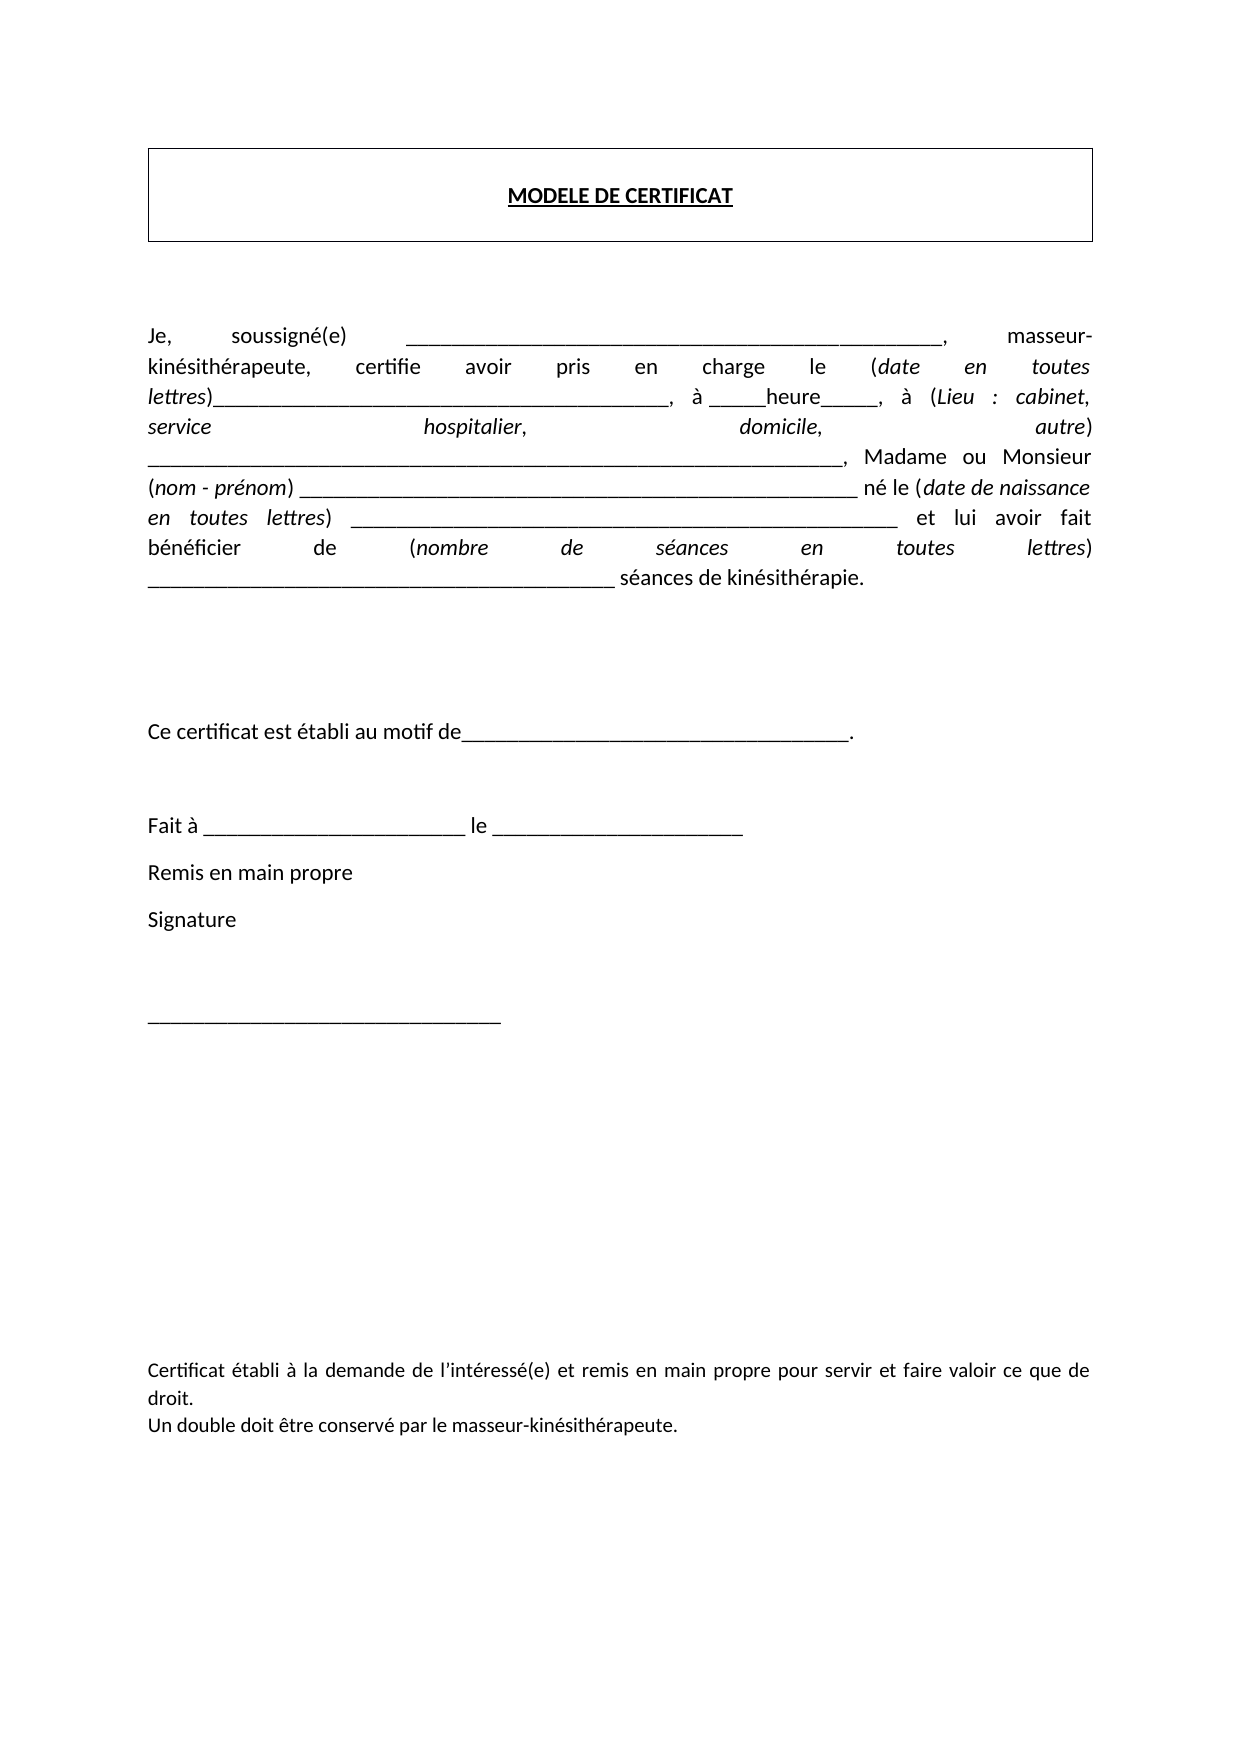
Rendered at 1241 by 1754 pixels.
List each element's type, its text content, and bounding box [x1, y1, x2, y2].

text Un double doit être conservé par le masseur-kinésithérapeute. [148, 1412, 1093, 1438]
text MODELE DE CERTIFICAT [149, 178, 1092, 209]
text Je, soussigné(e) _______________________________________________, masseur-kinésithérapeute, certifie avoir pris en charge le (date en toutes lettres)________________________________________, à _____heure_____, à (Lieu : cabinet, service hospitalier, domicile, autre) _____________________________________________________________, Madame ou Monsieur (nom - prénom) _________________________________________________ né le (date de naissance en toutes lettres) ________________________________________________ et lui avoir fait bénéficier de (nombre de séances en toutes lettres) _________________________________________ séances de kinésithérapie. [148, 322, 1093, 591]
text Ce certificat est établi au motif de__________________________________. [148, 717, 1093, 745]
text Remis en main propre [148, 858, 1093, 886]
text Certificat établi à la demande de l’intéressé(e) et remis en main propre pour servir et faire valoir ce que de droit. [148, 1358, 1093, 1410]
text Signature [148, 905, 1093, 933]
text _______________________________ [148, 999, 1093, 1027]
text Fait à _______________________ le ______________________ [148, 811, 1093, 839]
